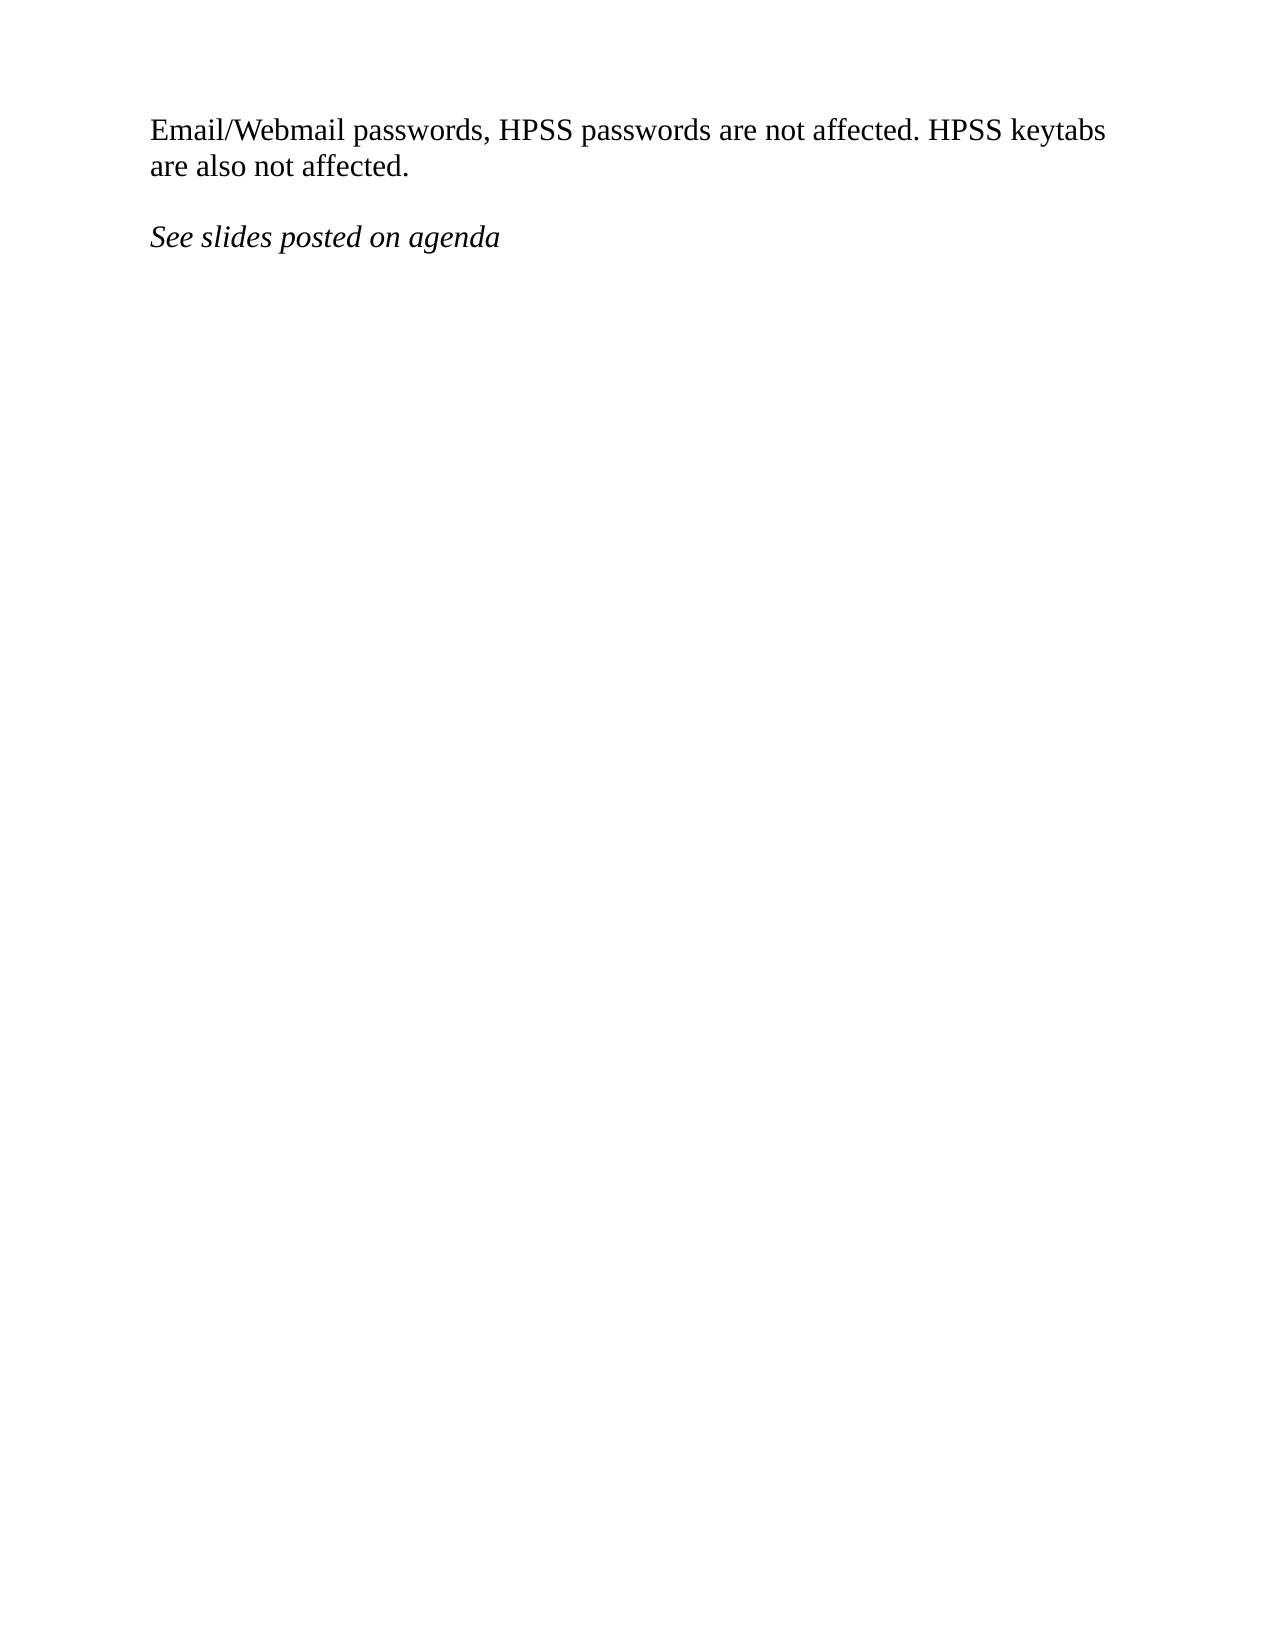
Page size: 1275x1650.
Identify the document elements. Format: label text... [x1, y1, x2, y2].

text Email/Webmail passwords, HPSS passwords are not affected. HPSS keytabs are also not affected. [150, 111, 1125, 183]
text See slides posted on agenda [150, 219, 1125, 255]
